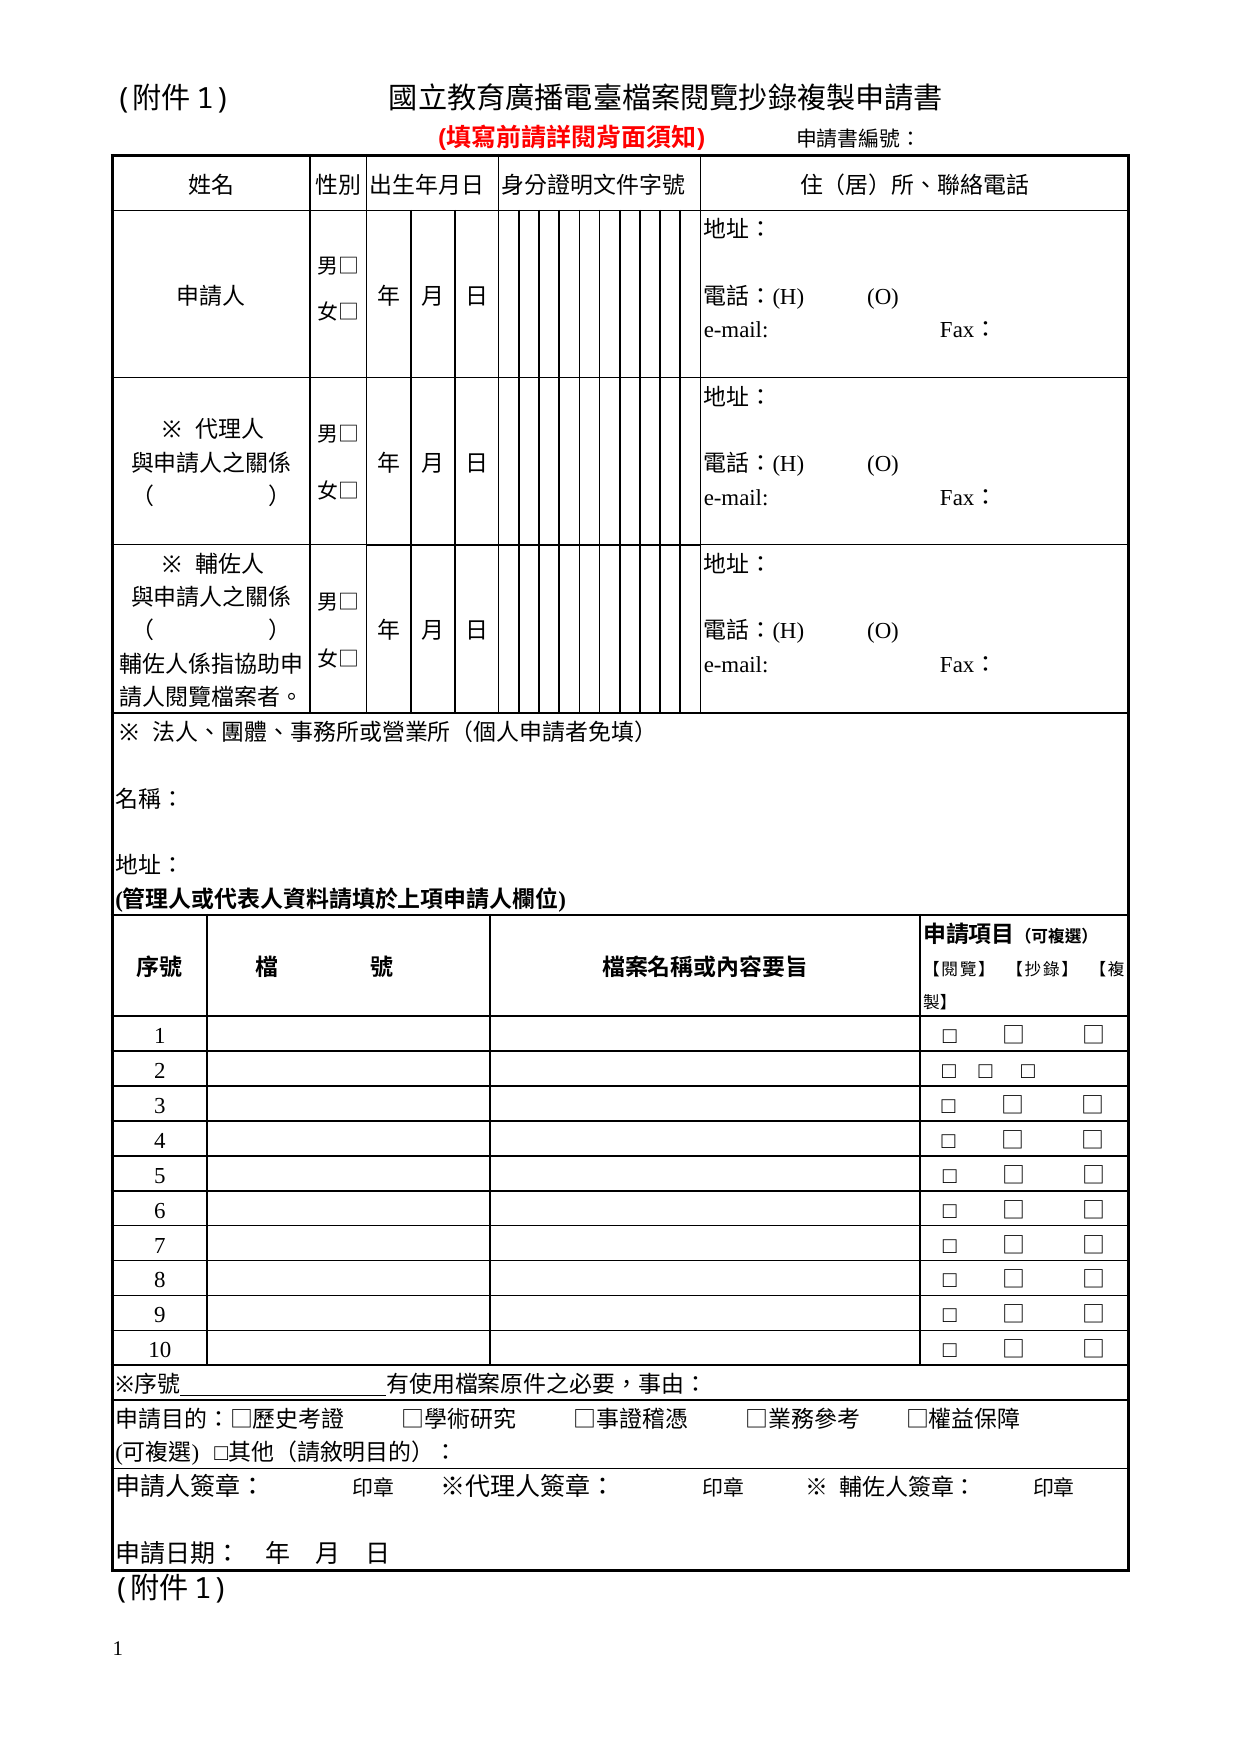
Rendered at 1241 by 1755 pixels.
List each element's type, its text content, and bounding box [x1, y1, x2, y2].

table_cell 3 [114, 1087, 206, 1120]
table_cell □ □ □ [921, 1052, 1127, 1085]
table_cell 申請人 [114, 211, 309, 377]
table_cell 2 [114, 1052, 206, 1085]
table_cell [600, 546, 619, 712]
table_cell [491, 1087, 919, 1120]
table_cell [641, 211, 659, 377]
table_cell 男□ 女□ [311, 378, 366, 544]
table_cell [491, 1192, 919, 1225]
table_cell [208, 1017, 489, 1050]
table_cell 地址： 電話：(H) (O) e-mail: Fax： [701, 211, 1127, 377]
text (填寫前請詳閱背面須知) 申請書編號： [112, 117, 1128, 154]
table_cell 法人、團體、事務所或營業所（個人申請者免填） 名稱： 地址： (管理人或代表人資料請填於上項申請人欄位) [114, 714, 1127, 914]
table_cell [520, 211, 538, 377]
table_cell [681, 546, 700, 712]
table_cell [208, 1122, 489, 1155]
table_cell 1 [114, 1017, 206, 1050]
table_cell 月 [412, 546, 454, 712]
table_cell [491, 1052, 919, 1085]
table_cell □ □ □ [921, 1087, 1127, 1120]
table_cell 8 [114, 1261, 206, 1294]
table_cell [499, 211, 518, 377]
table_header 性別 [311, 157, 366, 210]
table_header 住（居）所、聯絡電話 [701, 157, 1127, 210]
table_cell 申請人簽章： 印章 ※代理人簽章： 印章 ※ 輔佐人簽章： 印章 申請日期： 年 月 日 [114, 1469, 1127, 1569]
table_cell [208, 1226, 489, 1260]
table_cell [681, 211, 700, 377]
table_cell 申請項目（可複選） 【閱覽】 【抄錄】 【複製】 [921, 916, 1127, 1015]
table_cell □ □ □ [921, 1122, 1127, 1155]
table_cell [681, 378, 700, 544]
table_cell [491, 1017, 919, 1050]
table_cell [208, 1087, 489, 1120]
table_cell 地址： 電話：(H) (O) e-mail: Fax： [701, 378, 1127, 544]
table_cell □ □ □ [921, 1261, 1127, 1294]
table_cell 代理人 與申請人之關係 （ ） [114, 378, 309, 544]
table_cell [580, 378, 599, 544]
table_cell [491, 1122, 919, 1155]
table_cell 日 [456, 546, 498, 712]
table_cell [580, 211, 599, 377]
table_header 身分證明文件字號 [499, 157, 700, 210]
table_cell [208, 1157, 489, 1190]
table_cell [621, 211, 639, 377]
table_cell [540, 211, 558, 377]
table_cell [499, 546, 518, 712]
table_cell [520, 378, 538, 544]
table_cell 月 [412, 378, 454, 544]
table_cell 月 [412, 211, 454, 377]
table_cell 日 [456, 378, 498, 544]
table_cell 5 [114, 1157, 206, 1190]
table_cell 檔 號 [208, 916, 489, 1015]
table_cell [661, 211, 679, 377]
table_cell [661, 546, 679, 712]
table_cell [641, 378, 659, 544]
table_cell 檔案名稱或內容要旨 [491, 916, 919, 1015]
table_cell [621, 546, 639, 712]
table_cell 10 [114, 1331, 206, 1364]
text (附件1) [112, 1572, 1128, 1606]
table_header 姓名 [114, 157, 309, 210]
table_cell □ □ □ [921, 1331, 1127, 1364]
table_cell [491, 1226, 919, 1260]
table_cell [580, 546, 599, 712]
table_cell 地址： 電話：(H) (O) e-mail: Fax： [701, 545, 1127, 712]
table_cell [208, 1296, 489, 1329]
table_cell ※序號 有使用檔案原件之必要，事由： [114, 1366, 1127, 1399]
table_cell [540, 378, 558, 544]
table_cell 年 [367, 546, 410, 712]
table_cell 4 [114, 1122, 206, 1155]
table_cell 年 [367, 211, 410, 377]
table_cell □ □ □ [921, 1157, 1127, 1190]
table_cell 日 [456, 211, 498, 377]
table_cell [560, 378, 579, 544]
table_cell [600, 211, 619, 377]
table_header 出生年月日 [367, 157, 498, 210]
table_cell [208, 1192, 489, 1225]
table_cell [208, 1261, 489, 1294]
table_cell [491, 1261, 919, 1294]
table_cell □ □ □ [921, 1296, 1127, 1329]
table_cell [499, 378, 518, 544]
table_cell 男□ 女□ [311, 211, 366, 377]
table_cell 9 [114, 1296, 206, 1329]
table_cell [491, 1296, 919, 1329]
table_cell 6 [114, 1192, 206, 1225]
table_cell [641, 546, 659, 712]
table_cell 輔佐人 與申請人之關係 （ ） 輔佐人係指協助申請人閱覽檔案者。 [114, 545, 309, 712]
table_cell [621, 378, 639, 544]
table_cell [208, 1052, 489, 1085]
table_cell [491, 1157, 919, 1190]
table_cell [540, 546, 558, 712]
table_cell [560, 546, 579, 712]
table_cell [208, 1331, 489, 1364]
table_cell □ □ □ [921, 1226, 1127, 1260]
table_cell [491, 1331, 919, 1364]
table_cell 男□ 女□ [311, 545, 366, 712]
table_cell 7 [114, 1226, 206, 1260]
table_cell [520, 546, 538, 712]
table_cell 年 [367, 378, 410, 544]
table_cell [600, 378, 619, 544]
table_cell □ □ □ [921, 1017, 1127, 1050]
text (附件1) 國立教育廣播電臺檔案閱覽抄錄複製申請書 [112, 75, 1128, 117]
table_cell 申請目的：□歷史考證 □學術研究 □事證稽憑 □業務參考 □權益保障 (可複選) □其他（請敘明目的）： [114, 1401, 1127, 1467]
table_cell □ □ □ [921, 1192, 1127, 1225]
table_cell [661, 378, 679, 544]
table_cell 序號 [114, 916, 206, 1015]
table_cell [560, 211, 579, 377]
